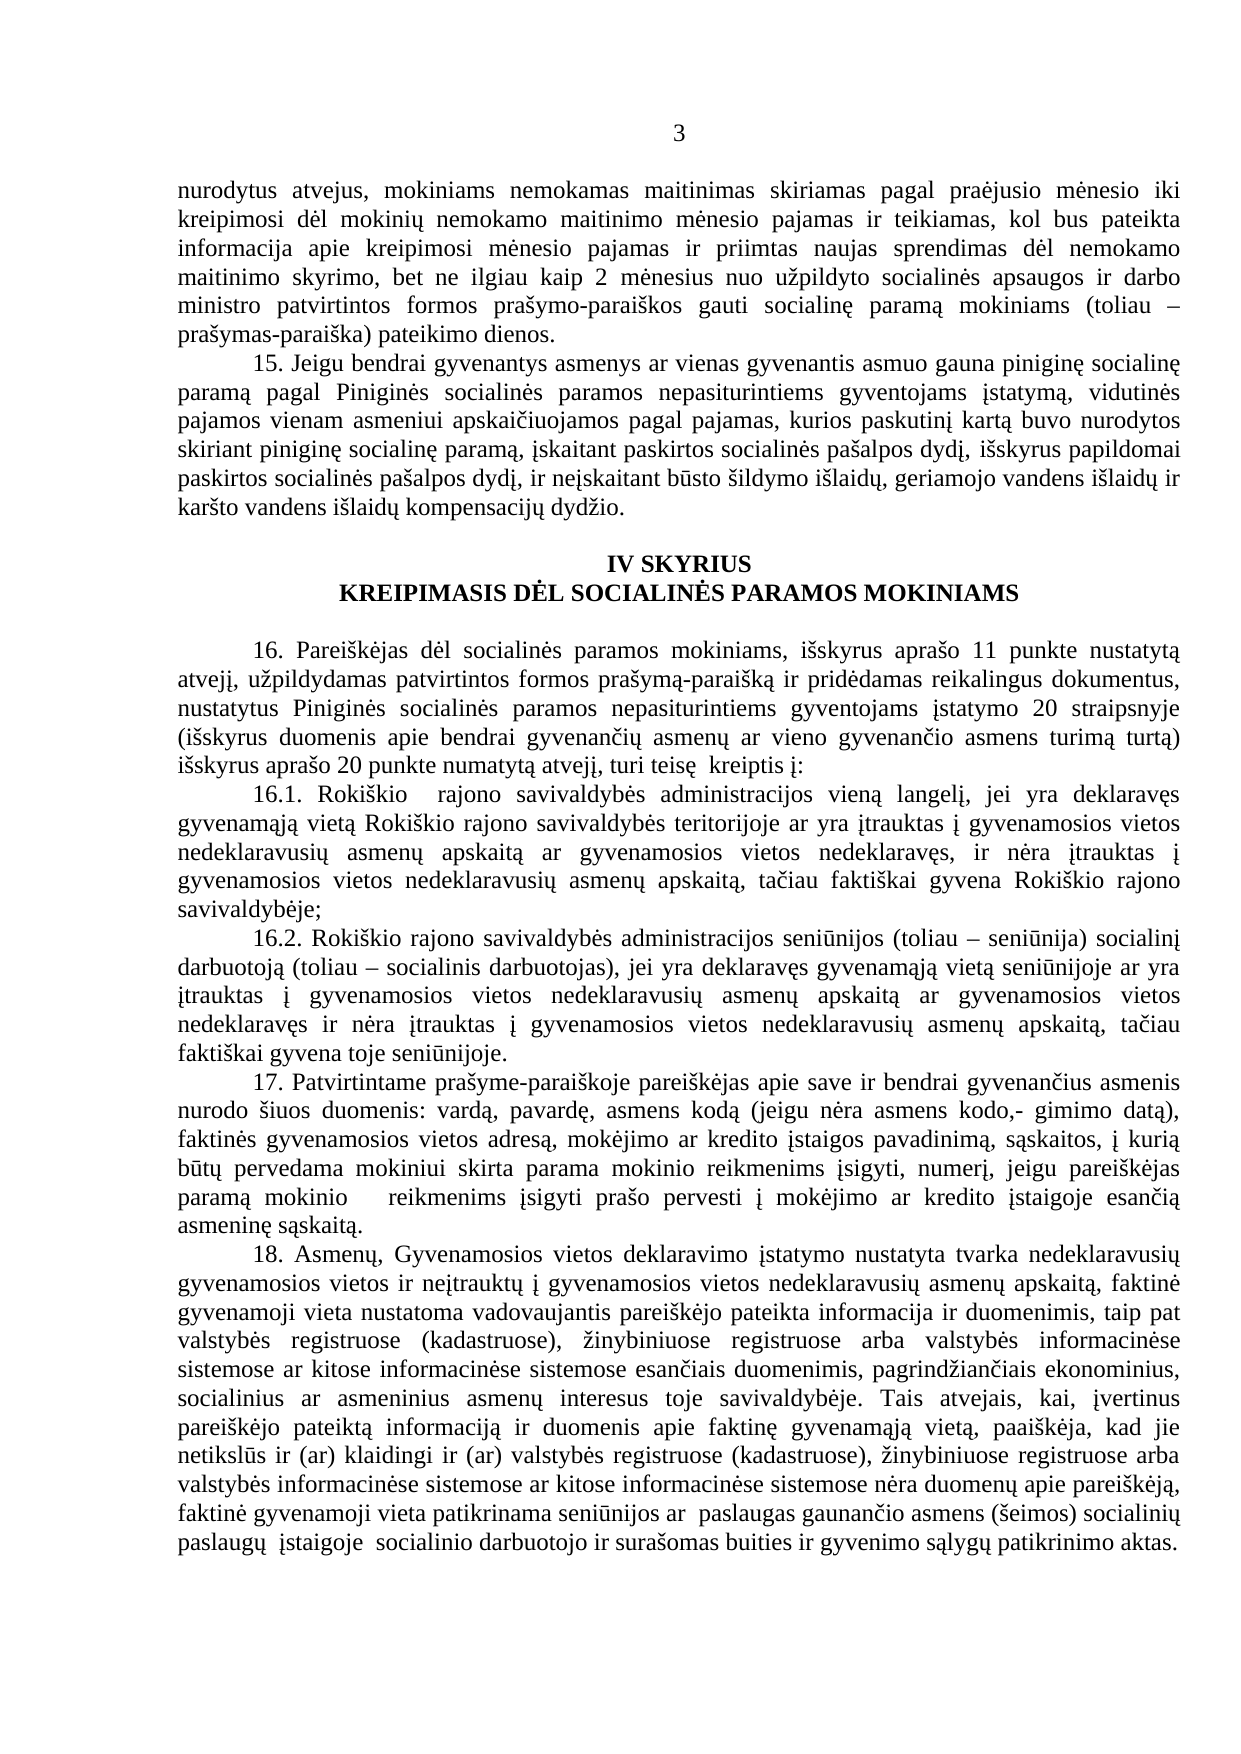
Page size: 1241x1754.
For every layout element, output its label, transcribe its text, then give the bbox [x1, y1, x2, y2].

text 16.1. Rokiškio rajono savivaldybės administracijos vieną langelį, jei yra deklaravęs gyvenamąją vietą Rokiškio rajono savivaldybės teritorijoje ar yra įtrauktas į gyvenamosios vietos nedeklaravusių asmenų apskaitą ar gyvenamosios vietos nedeklaravęs, ir nėra įtrauktas į gyvenamosios vietos nedeklaravusių asmenų apskaitą, tačiau faktiškai gyvena Rokiškio rajono savivaldybėje; [177, 779, 1181, 923]
text 16. Pareiškėjas dėl socialinės paramos mokiniams, išskyrus aprašo 11 punkte nustatytą atvejį, užpildydamas patvirtintos formos prašymą-paraišką ir pridėdamas reikalingus dokumentus, nustatytus Piniginės socialinės paramos nepasiturintiems gyventojams įstatymo 20 straipsnyje (išskyrus duomenis apie bendrai gyvenančių asmenų ar vieno gyvenančio asmens turimą turtą) išskyrus aprašo 20 punkte numatytą atvejį, turi teisę kreiptis į: [177, 636, 1181, 779]
text 15. Jeigu bendrai gyvenantys asmenys ar vienas gyvenantis asmuo gauna piniginę socialinę paramą pagal Piniginės socialinės paramos nepasiturintiems gyventojams įstatymą, vidutinės pajamos vienam asmeniui apskaičiuojamos pagal pajamas, kurios paskutinį kartą buvo nurodytos skiriant piniginę socialinę paramą, įskaitant paskirtos socialinės pašalpos dydį, išskyrus papildomai paskirtos socialinės pašalpos dydį, ir neįskaitant būsto šildymo išlaidų, geriamojo vandens išlaidų ir karšto vandens išlaidų kompensacijų dydžio. [177, 348, 1181, 521]
text 16.2. Rokiškio rajono savivaldybės administracijos seniūnijos (toliau – seniūnija) socialinį darbuotoją (toliau – socialinis darbuotojas), jei yra deklaravęs gyvenamąją vietą seniūnijoje ar yra įtrauktas į gyvenamosios vietos nedeklaravusių asmenų apskaitą ar gyvenamosios vietos nedeklaravęs ir nėra įtrauktas į gyvenamosios vietos nedeklaravusių asmenų apskaitą, tačiau faktiškai gyvena toje seniūnijoje. [177, 923, 1181, 1067]
text 18. Asmenų, Gyvenamosios vietos deklaravimo įstatymo nustatyta tvarka nedeklaravusių gyvenamosios vietos ir neįtrauktų į gyvenamosios vietos nedeklaravusių asmenų apskaitą, faktinė gyvenamoji vieta nustatoma vadovaujantis pareiškėjo pateikta informacija ir duomenimis, taip pat valstybės registruose (kadastruose), žinybiniuose registruose arba valstybės informacinėse sistemose ar kitose informacinėse sistemose esančiais duomenimis, pagrindžiančiais ekonominius, socialinius ar asmeninius asmenų interesus toje savivaldybėje. Tais atvejais, kai, įvertinus pareiškėjo pateiktą informaciją ir duomenis apie faktinę gyvenamąją vietą, paaiškėja, kad jie netikslūs ir (ar) klaidingi ir (ar) valstybės registruose (kadastruose), žinybiniuose registruose arba valstybės informacinėse sistemose ar kitose informacinėse sistemose nėra duomenų apie pareiškėją, faktinė gyvenamoji vieta patikrinama seniūnijos ar paslaugas gaunančio asmens (šeimos) socialinių paslaugų įstaigoje socialinio darbuotojo ir surašomas buities ir gyvenimo sąlygų patikrinimo aktas. [177, 1239, 1181, 1556]
text IV SKYRIUS [177, 549, 1181, 578]
text nurodytus atvejus, mokiniams nemokamas maitinimas skiriamas pagal praėjusio mėnesio iki kreipimosi dėl mokinių nemokamo maitinimo mėnesio pajamas ir teikiamas, kol bus pateikta informacija apie kreipimosi mėnesio pajamas ir priimtas naujas sprendimas dėl nemokamo maitinimo skyrimo, bet ne ilgiau kaip 2 mėnesius nuo užpildyto socialinės apsaugos ir darbo ministro patvirtintos formos prašymo-paraiškos gauti socialinę paramą mokiniams (toliau – prašymas-paraiška) pateikimo dienos. [177, 176, 1181, 348]
text KREIPIMASIS DĖL SOCIALINĖS PARAMOS MOKINIAMS [177, 578, 1181, 607]
text 17. Patvirtintame prašyme-paraiškoje pareiškėjas apie save ir bendrai gyvenančius asmenis nurodo šiuos duomenis: vardą, pavardę, asmens kodą (jeigu nėra asmens kodo,- gimimo datą), faktinės gyvenamosios vietos adresą, mokėjimo ar kredito įstaigos pavadinimą, sąskaitos, į kurią būtų pervedama mokiniui skirta parama mokinio reikmenims įsigyti, numerį, jeigu pareiškėjas paramą mokinio reikmenims įsigyti prašo pervesti į mokėjimo ar kredito įstaigoje esančią asmeninę sąskaitą. [177, 1067, 1181, 1239]
